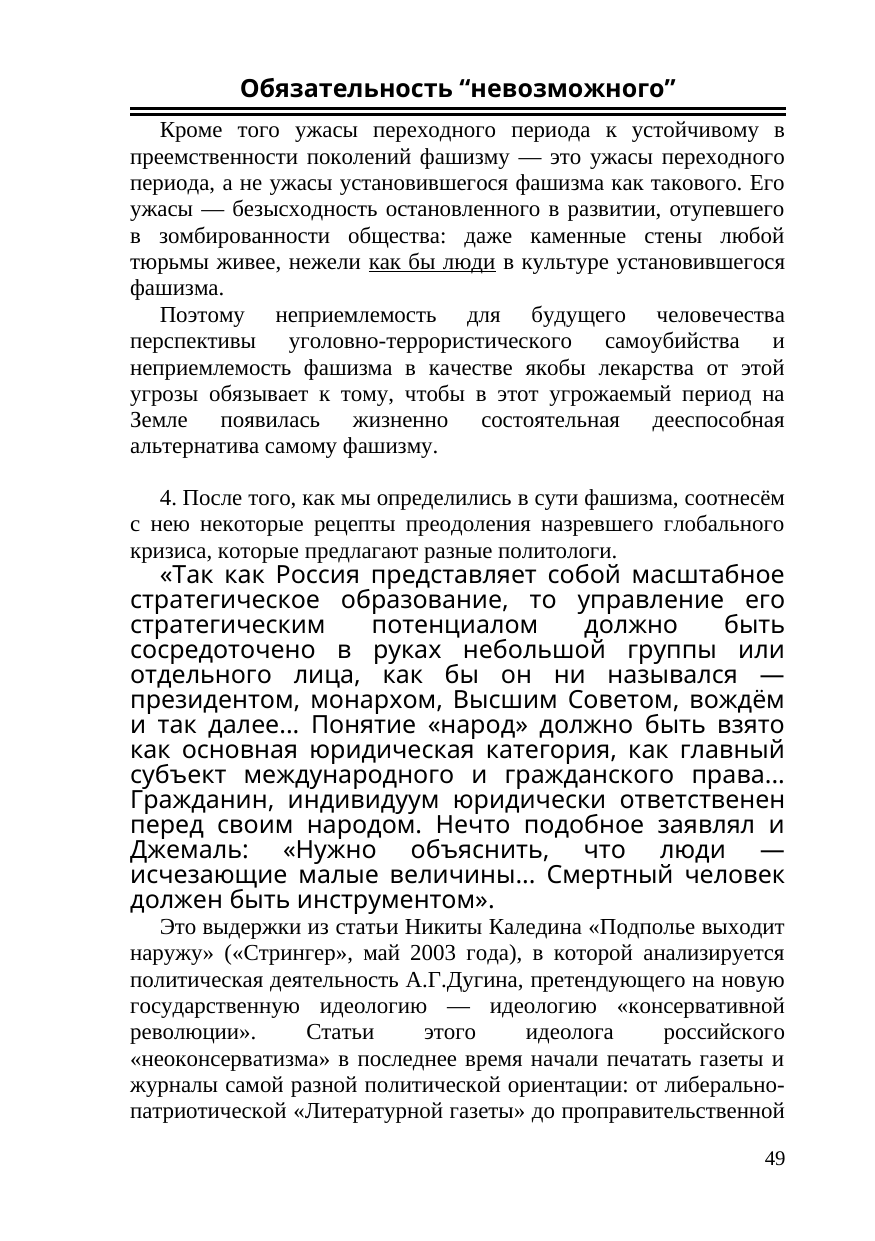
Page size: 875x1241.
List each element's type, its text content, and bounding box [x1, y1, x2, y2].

text Поэтому неприемлемость для будущего человечества перспективы уголовно-террористического самоубийства и неприемлемость фашизма в качестве якобы лекарства от этой угрозы обязывает к тому, чтобы в этот угрожаемый период на Земле появилась жизненно состоятельная дееспособная альтернатива самому фашизму. [130, 301, 786, 459]
text Кроме того ужасы переходного периода к устойчивому в преемственности поколений фашизму — это ужасы переходного периода, а не ужасы установившегося фашизма как такового. Его ужасы — безысходность остановленного в развитии, отупевшего в зомбированности общества: даже каменные стены любой тюрьмы живее, нежели как бы люди в культуре установившегося фашизма. [130, 116, 786, 301]
text «Так как Россия представляет собой масштабное стратегическое образование, то управление его стратегическим потенциалом должно быть сосредоточено в руках небольшой группы или отдельного лица, как бы он ни назывался — президентом, монархом, Высшим Советом, вождём и так далее... Понятие «народ» должно быть взято как основная юридическая категория, как главный субъект международного и гражданского права... Гражданин, индивидуум юридически ответственен перед своим народом. Нечто подобное заявлял и Джемаль: «Нужно объяснить, что люди — исчезающие малые величины... Смертный человек должен быть инструментом». [130, 563, 786, 913]
text 4. После того, как мы определились в сути фашизма, соотнесём с нею некоторые рецепты преодоления назревшего глобального кризиса, которые предлагают разные политологи. [130, 484, 786, 563]
text Это выдержки из статьи Никиты Каледина «Подполье выходит наружу» («Стрингер», май 2003 года), в которой анализируется политическая деятельность А.Г.Дугина, претендующего на новую государственную идеологию — идеологию «консервативной революции». Статьи этого идеолога российского «неоконсерватизма» в последнее время начали печатать газеты и журналы самой разной политической ориентации: от либерально-патриотической «Литературной газеты» до проправительственной [130, 913, 786, 1124]
